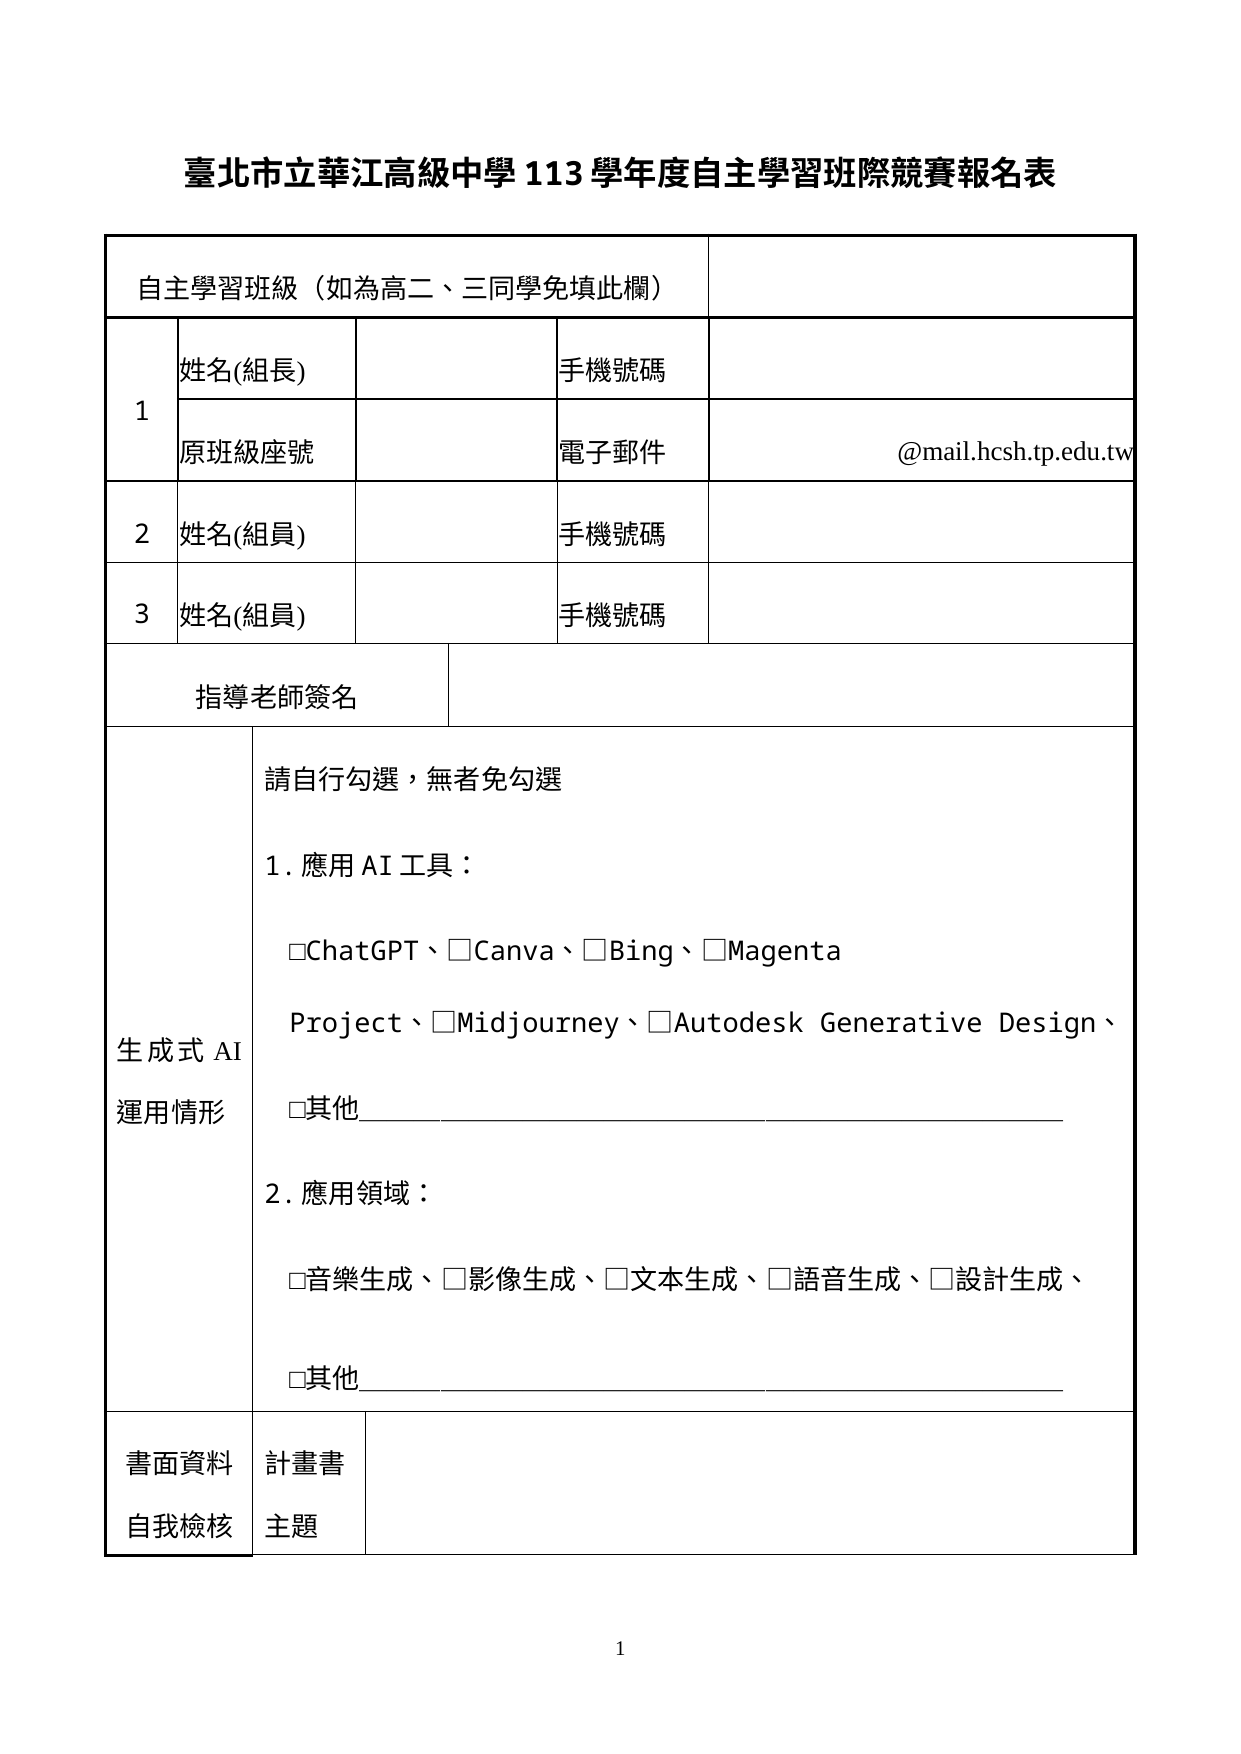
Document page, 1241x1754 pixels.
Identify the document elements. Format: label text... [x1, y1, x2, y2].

table_cell 手機號碼 [558, 319, 708, 398]
table_cell 指導老師簽名 [107, 644, 448, 726]
table_cell [709, 563, 1133, 643]
table_cell 2 [107, 482, 177, 562]
table_cell 計畫書主題 [253, 1412, 365, 1554]
table_cell 生成式AI運用情形 [107, 727, 252, 1411]
table_cell 1 [107, 319, 177, 480]
table_header [709, 237, 1133, 316]
table_cell [357, 319, 556, 398]
table_cell [356, 563, 557, 643]
table_cell 3 [107, 563, 177, 643]
table_cell [449, 644, 1133, 726]
table_cell 姓名(組員) [178, 482, 355, 562]
table_cell 手機號碼 [558, 563, 708, 643]
table_header 自主學習班級（如為高二、三同學免填此欄） [107, 237, 708, 316]
table_cell 原班級座號 [179, 400, 355, 480]
table_cell 電子郵件 [558, 400, 708, 480]
table_cell [366, 1412, 1133, 1554]
table_cell 書面資料自我檢核 [107, 1412, 252, 1554]
table_cell [357, 400, 556, 480]
table_cell 姓名(組員) [178, 563, 355, 643]
table_cell [710, 319, 1133, 398]
table_cell 姓名(組長) [179, 319, 355, 398]
table_cell [709, 482, 1133, 562]
table_cell 請自行勾選，無者免勾選 應用AI工具： □ChatGPT、□Canva、□Bing、□Magenta Project、□Midjourney、□Autodesk Generative Design、 □其他＿＿＿＿＿＿＿＿＿＿＿＿＿＿＿＿＿＿＿＿＿＿＿＿＿＿ 應用領域： □音樂生成、□影像生成、□文本生成、□語音生成、□設計生成、 □其他＿＿＿＿＿＿＿＿＿＿＿＿＿＿＿＿＿＿＿＿＿＿＿＿＿＿ [253, 727, 1133, 1411]
table_cell [356, 482, 557, 562]
text 臺北市立華江高級中學113學年度自主學習班際競賽報名表 [118, 129, 1122, 192]
table_cell 手機號碼 [558, 482, 708, 562]
table_cell @mail.hcsh.tp.edu.tw [710, 400, 1133, 480]
